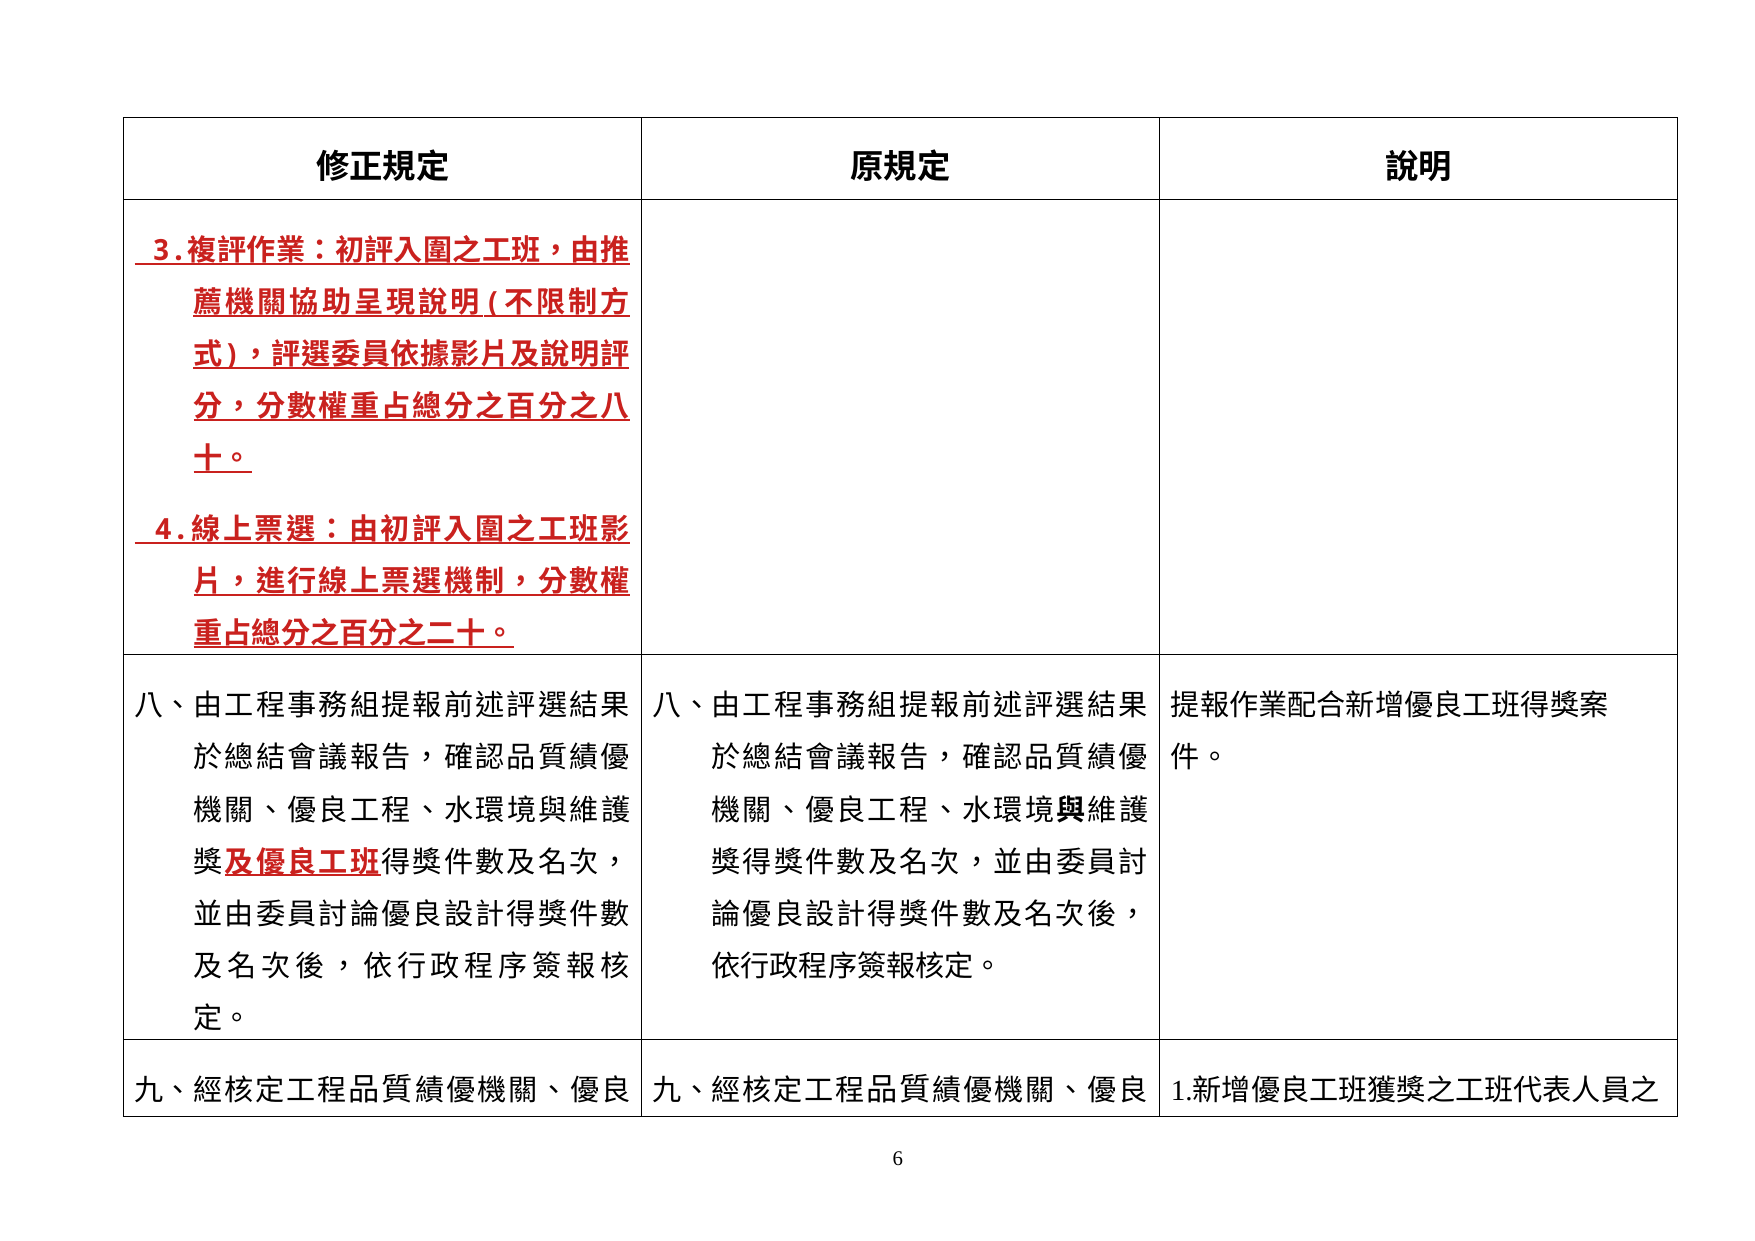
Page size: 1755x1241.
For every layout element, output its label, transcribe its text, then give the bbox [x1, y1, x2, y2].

table_cell [642, 200, 1159, 654]
table_header 修正規定 [124, 118, 641, 199]
table_cell 3.複評作業：初評入圍之工班，由推薦機關協助呈現說明(不限制方式)，評選委員依據影片及說明評分，分數權重占總分之百分之八十。 4.線上票選：由初評入圍之工班影片，進行線上票選機制，分數權重占總分之百分之二十。 [124, 200, 641, 654]
table_cell 九、 經核定工程品質績優機關、優良 [124, 1040, 641, 1116]
table_cell 八、 由工程事務組提報前述評選結果於總結會議報告，確認品質績優機關、優良工程、水環境與維護獎得獎件數及名次，並由委員討論優良設計得獎件數及名次後，依行政程序簽報核定。 [642, 655, 1159, 1039]
table_header 說明 [1160, 118, 1677, 199]
table_cell 提報作業配合新增優良工班得獎案件。 [1160, 655, 1677, 1039]
table_header 原規定 [642, 118, 1159, 199]
table_cell 九、 經核定工程品質績優機關、優良 [642, 1040, 1159, 1116]
table_cell [1160, 200, 1677, 654]
table_cell 八、 由工程事務組提報前述評選結果於總結會議報告，確認品質績優機關、優良工程、水環境與維護獎及優良工班得獎件數及名次，並由委員討論優良設計得獎件數及名次後，依行政程序簽報核定。 [124, 655, 641, 1039]
table_cell 1.新增優良工班獲獎之工班代表人員之 [1160, 1040, 1677, 1116]
